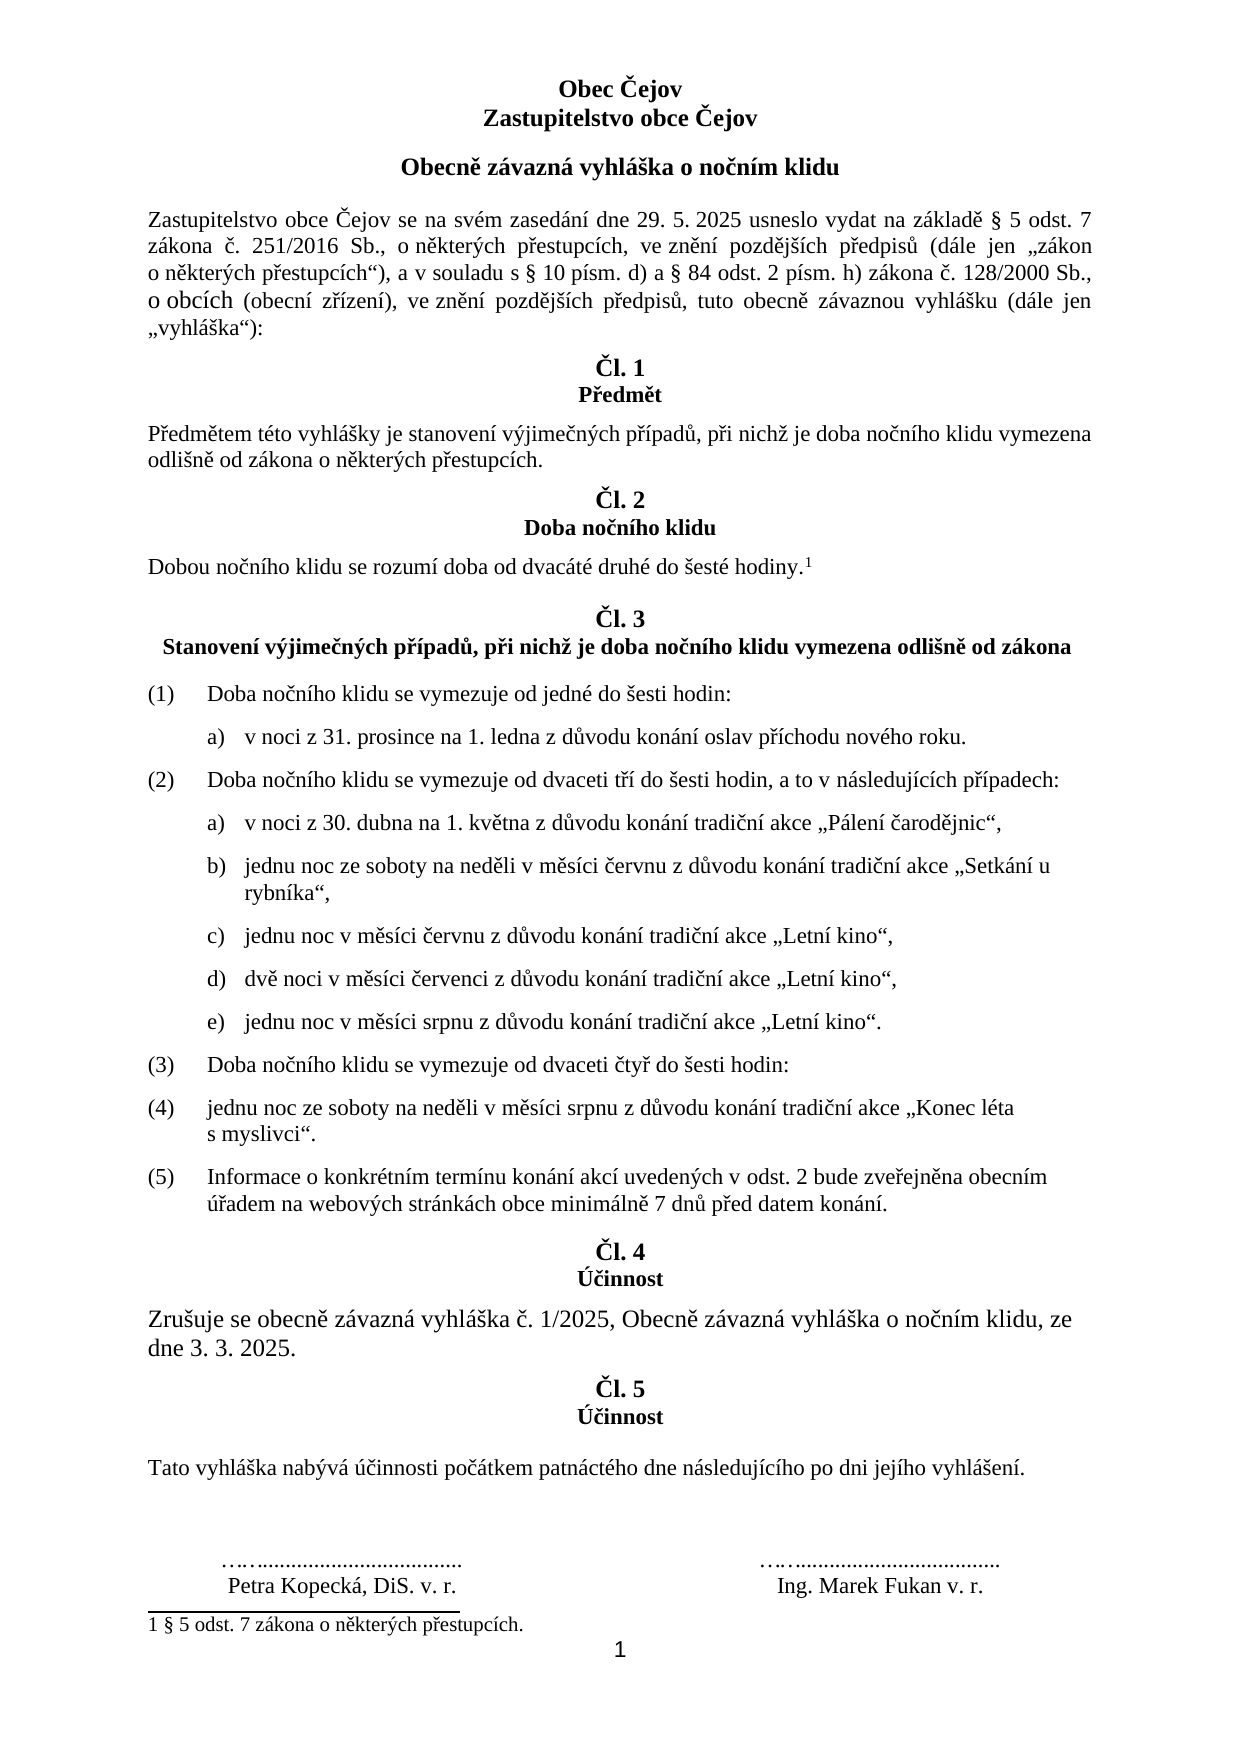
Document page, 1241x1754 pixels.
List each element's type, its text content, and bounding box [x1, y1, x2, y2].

subtitle Účinnost [148, 1266, 1092, 1292]
text Zrušuje se obecně závazná vyhláška č. 1/2025, Obecně závazná vyhláška o nočním klidu, ze dne 3. 3. 2025. [148, 1304, 1092, 1362]
subtitle Čl. 5 [148, 1374, 1092, 1403]
list Doba nočního klidu se vymezuje od dvaceti tří do šesti hodin, a to v následujících případech: [148, 766, 1092, 793]
text Tato vyhláška nabývá účinnosti počátkem patnáctého dne následujícího po dni jejího vyhlášení. [148, 1454, 1092, 1481]
list jednu noc v měsíci červnu z důvodu konání tradiční akce „Letní kino“, [207, 922, 1092, 948]
list jednu noc ze soboty na neděli v měsíci červnu z důvodu konání tradiční akce „Setkání u rybníka“, [207, 852, 1092, 905]
list dvě noci v měsíci červenci z důvodu konání tradiční akce „Letní kino“, [207, 965, 1092, 991]
subtitle Stanovení výjimečných případů, při nichž je doba nočního klidu vymezena odlišně od zákona [148, 633, 1092, 659]
text Obec Čejov [148, 74, 1092, 103]
list jednu noc v měsíci srpnu z důvodu konání tradiční akce „Letní kino“. [207, 1008, 1092, 1034]
text Zastupitelstvo obce Čejov [148, 103, 1092, 131]
list Doba nočního klidu se vymezuje od jedné do šesti hodin: [148, 680, 1092, 707]
list jednu noc ze soboty na neděli v měsíci srpnu z důvodu konání tradiční akce „Konec léta s myslivci“. [148, 1094, 1092, 1147]
subtitle Doba nočního klidu [148, 514, 1092, 541]
text Zastupitelstvo obce Čejov se na svém zasedání dne 29. 5. 2025 usneslo vydat na základě § 5 odst. 7 zákona č. 251/2016 Sb., o některých přestupcích, ve znění pozdějších předpisů (dále jen „zákon o některých přestupcích“), a v souladu s § 10 písm. d) a § 84 odst. 2 písm. h) zákona č. 128/2000 Sb., o obcích (obecní zřízení), ve znění pozdějších předpisů, tuto obecně závaznou vyhlášku (dále jen „vyhláška“): [148, 206, 1092, 340]
subtitle Čl. 4 [148, 1237, 1092, 1266]
text Dobou nočního klidu se rozumí doba od dvacáté druhé do šesté hodiny. [148, 553, 1092, 579]
subtitle Čl. 3 [148, 604, 1092, 633]
subtitle Účinnost [148, 1403, 1092, 1429]
list v noci z 31. prosince na 1. ledna z důvodu konání oslav příchodu nového roku. [207, 723, 1092, 750]
text Petra Kopecká, DiS. v. r. Ing. Marek Fukan v. r. [148, 1572, 1092, 1599]
text Předmětem této vyhlášky je stanovení výjimečných případů, při nichž je doba nočního klidu vymezena odlišně od zákona o některých přestupcích. [148, 420, 1092, 473]
subtitle Čl. 2 [148, 485, 1092, 514]
list v noci z 30. dubna na 1. května z důvodu konání tradiční akce „Pálení čarodějnic“, [207, 809, 1092, 836]
subtitle Čl. 1 [148, 353, 1092, 381]
text Obecně závazná vyhláška o nočním klidu [148, 152, 1092, 181]
text § 5 odst. 7 zákona o některých přestupcích. [148, 1612, 1092, 1636]
list Informace o konkrétním termínu konání akcí uvedených v odst. 2 bude zveřejněna obecním úřadem na webových stránkách obce minimálně 7 dnů před datem konání. [148, 1163, 1092, 1216]
list Doba nočního klidu se vymezuje od dvaceti čtyř do šesti hodin: [148, 1051, 1092, 1077]
text ……................................... ……................................... [148, 1546, 1092, 1572]
subtitle Předmět [148, 381, 1092, 408]
